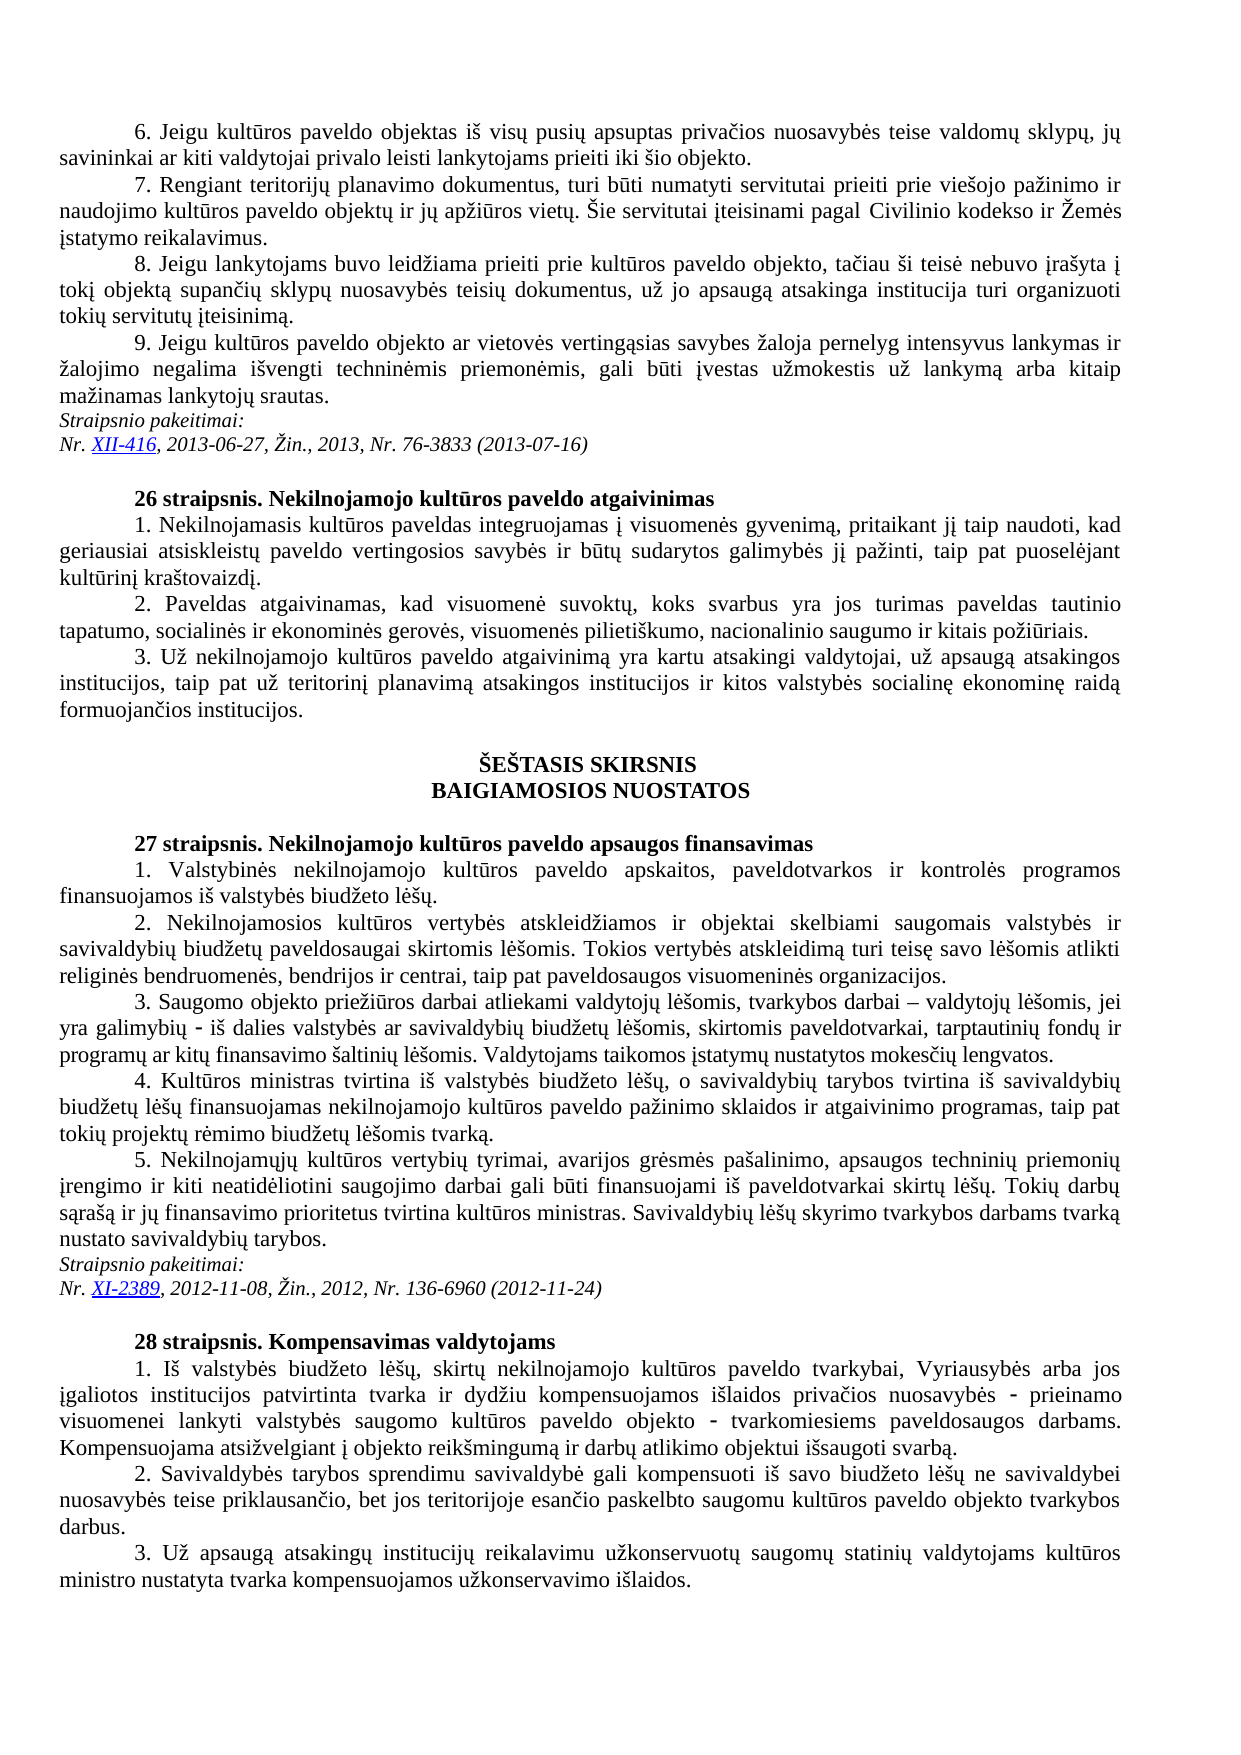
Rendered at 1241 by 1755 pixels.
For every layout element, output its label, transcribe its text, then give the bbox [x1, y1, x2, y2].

text ŠEŠTASIS SKIRSNIS [59, 751, 1122, 777]
text Straipsnio pakeitimai: [59, 1252, 1122, 1276]
subtitle 26 straipsnis. Nekilnojamojo kultūros paveldo atgaivinimas [59, 485, 1122, 511]
subtitle 27 straipsnis. Nekilnojamojo kultūros paveldo apsaugos finansavimas [59, 830, 1122, 856]
text 8. Jeigu lankytojams buvo leidžiama prieiti prie kultūros paveldo objekto, tačiau ši teisė nebuvo įrašyta į tokį objektą supančių sklypų nuosavybės teisių dokumentus, už jo apsaugą atsakinga institucija turi organizuoti tokių servitutų įteisinimą. [59, 250, 1122, 329]
text Straipsnio pakeitimai: [59, 408, 1122, 432]
text 9. Jeigu kultūros paveldo objekto ar vietovės vertingąsias savybes žaloja pernelyg intensyvus lankymas ir žalojimo negalima išvengti techninėmis priemonėmis, gali būti įvestas užmokestis už lankymą arba kitaip mažinamas lankytojų srautas. [59, 329, 1122, 408]
text Nr. XI-2389, 2012-11-08, Žin., 2012, Nr. 136-6960 (2012-11-24) [59, 1276, 1122, 1300]
text 7. Rengiant teritorijų planavimo dokumentus, turi būti numatyti servitutai prieiti prie viešojo pažinimo ir naudojimo kultūros paveldo objektų ir jų apžiūros vietų. Šie servitutai įteisinami pagal Civilinio kodekso ir Žemės įstatymo reikalavimus. [59, 171, 1122, 250]
text 2. Nekilnojamosios kultūros vertybės atskleidžiamos ir objektai skelbiami saugomais valstybės ir savivaldybių biudžetų paveldosaugai skirtomis lėšomis. Tokios vertybės atskleidimą turi teisę savo lėšomis atlikti religinės bendruomenės, bendrijos ir centrai, taip pat paveldosaugos visuomeninės organizacijos. [59, 909, 1122, 988]
text 2. Paveldas atgaivinamas, kad visuomenė suvoktų, koks svarbus yra jos turimas paveldas tautinio tapatumo, socialinės ir ekonominės gerovės, visuomenės pilietiškumo, nacionalinio saugumo ir kitais požiūriais. [59, 590, 1122, 643]
text 1. Iš valstybės biudžeto lėšų, skirtų nekilnojamojo kultūros paveldo tvarkybai, Vyriausybės arba jos įgaliotos institucijos patvirtinta tvarka ir dydžiu kompensuojamos išlaidos privačios nuosavybės  prieinamo visuomenei lankyti valstybės saugomo kultūros paveldo objekto  tvarkomiesiems paveldosaugos darbams. Kompensuojama atsižvelgiant į objekto reikšmingumą ir darbų atlikimo objektui išsaugoti svarbą. [59, 1355, 1122, 1460]
text BAIGIAMOSIOS NUOSTATOS [59, 777, 1122, 803]
subtitle 28 straipsnis. Kompensavimas valdytojams [59, 1328, 1122, 1355]
text 2. Savivaldybės tarybos sprendimu savivaldybė gali kompensuoti iš savo biudžeto lėšų ne savivaldybei nuosavybės teise priklausančio, bet jos teritorijoje esančio paskelbto saugomu kultūros paveldo objekto tvarkybos darbus. [59, 1460, 1122, 1539]
text 5. Nekilnojamųjų kultūros vertybių tyrimai, avarijos grėsmės pašalinimo, apsaugos techninių priemonių įrengimo ir kiti neatidėliotini saugojimo darbai gali būti finansuojami iš paveldotvarkai skirtų lėšų. Tokių darbų sąrašą ir jų finansavimo prioritetus tvirtina kultūros ministras. Savivaldybių lėšų skyrimo tvarkybos darbams tvarką nustato savivaldybių tarybos. [59, 1146, 1122, 1252]
text 3. Už nekilnojamojo kultūros paveldo atgaivinimą yra kartu atsakingi valdytojai, už apsaugą atsakingos institucijos, taip pat už teritorinį planavimą atsakingos institucijos ir kitos valstybės socialinę ekonominę raidą formuojančios institucijos. [59, 643, 1122, 722]
text 3. Už apsaugą atsakingų institucijų reikalavimu užkonservuotų saugomų statinių valdytojams kultūros ministro nustatyta tvarka kompensuojamos užkonservavimo išlaidos. [59, 1539, 1122, 1592]
text 4. Kultūros ministras tvirtina iš valstybės biudžeto lėšų, o savivaldybių tarybos tvirtina iš savivaldybių biudžetų lėšų finansuojamas nekilnojamojo kultūros paveldo pažinimo sklaidos ir atgaivinimo programas, taip pat tokių projektų rėmimo biudžetų lėšomis tvarką. [59, 1067, 1122, 1146]
text Nr. XII-416, 2013-06-27, Žin., 2013, Nr. 76-3833 (2013-07-16) [59, 432, 1122, 456]
text 1. Valstybinės nekilnojamojo kultūros paveldo apskaitos, paveldotvarkos ir kontrolės programos finansuojamos iš valstybės biudžeto lėšų. [59, 856, 1122, 909]
text 3. Saugomo objekto priežiūros darbai atliekami valdytojų lėšomis, tvarkybos darbai – valdytojų lėšomis, jei yra galimybių  iš dalies valstybės ar savivaldybių biudžetų lėšomis, skirtomis paveldotvarkai, tarptautinių fondų ir programų ar kitų finansavimo šaltinių lėšomis. Valdytojams taikomos įstatymų nustatytos mokesčių lengvatos. [59, 988, 1122, 1067]
text 6. Jeigu kultūros paveldo objektas iš visų pusių apsuptas privačios nuosavybės teise valdomų sklypų, jų savininkai ar kiti valdytojai privalo leisti lankytojams prieiti iki šio objekto. [59, 118, 1122, 171]
text 1. Nekilnojamasis kultūros paveldas integruojamas į visuomenės gyvenimą, pritaikant jį taip naudoti, kad geriausiai atsiskleistų paveldo vertingosios savybės ir būtų sudarytos galimybės jį pažinti, taip pat puoselėjant kultūrinį kraštovaizdį. [59, 511, 1122, 590]
